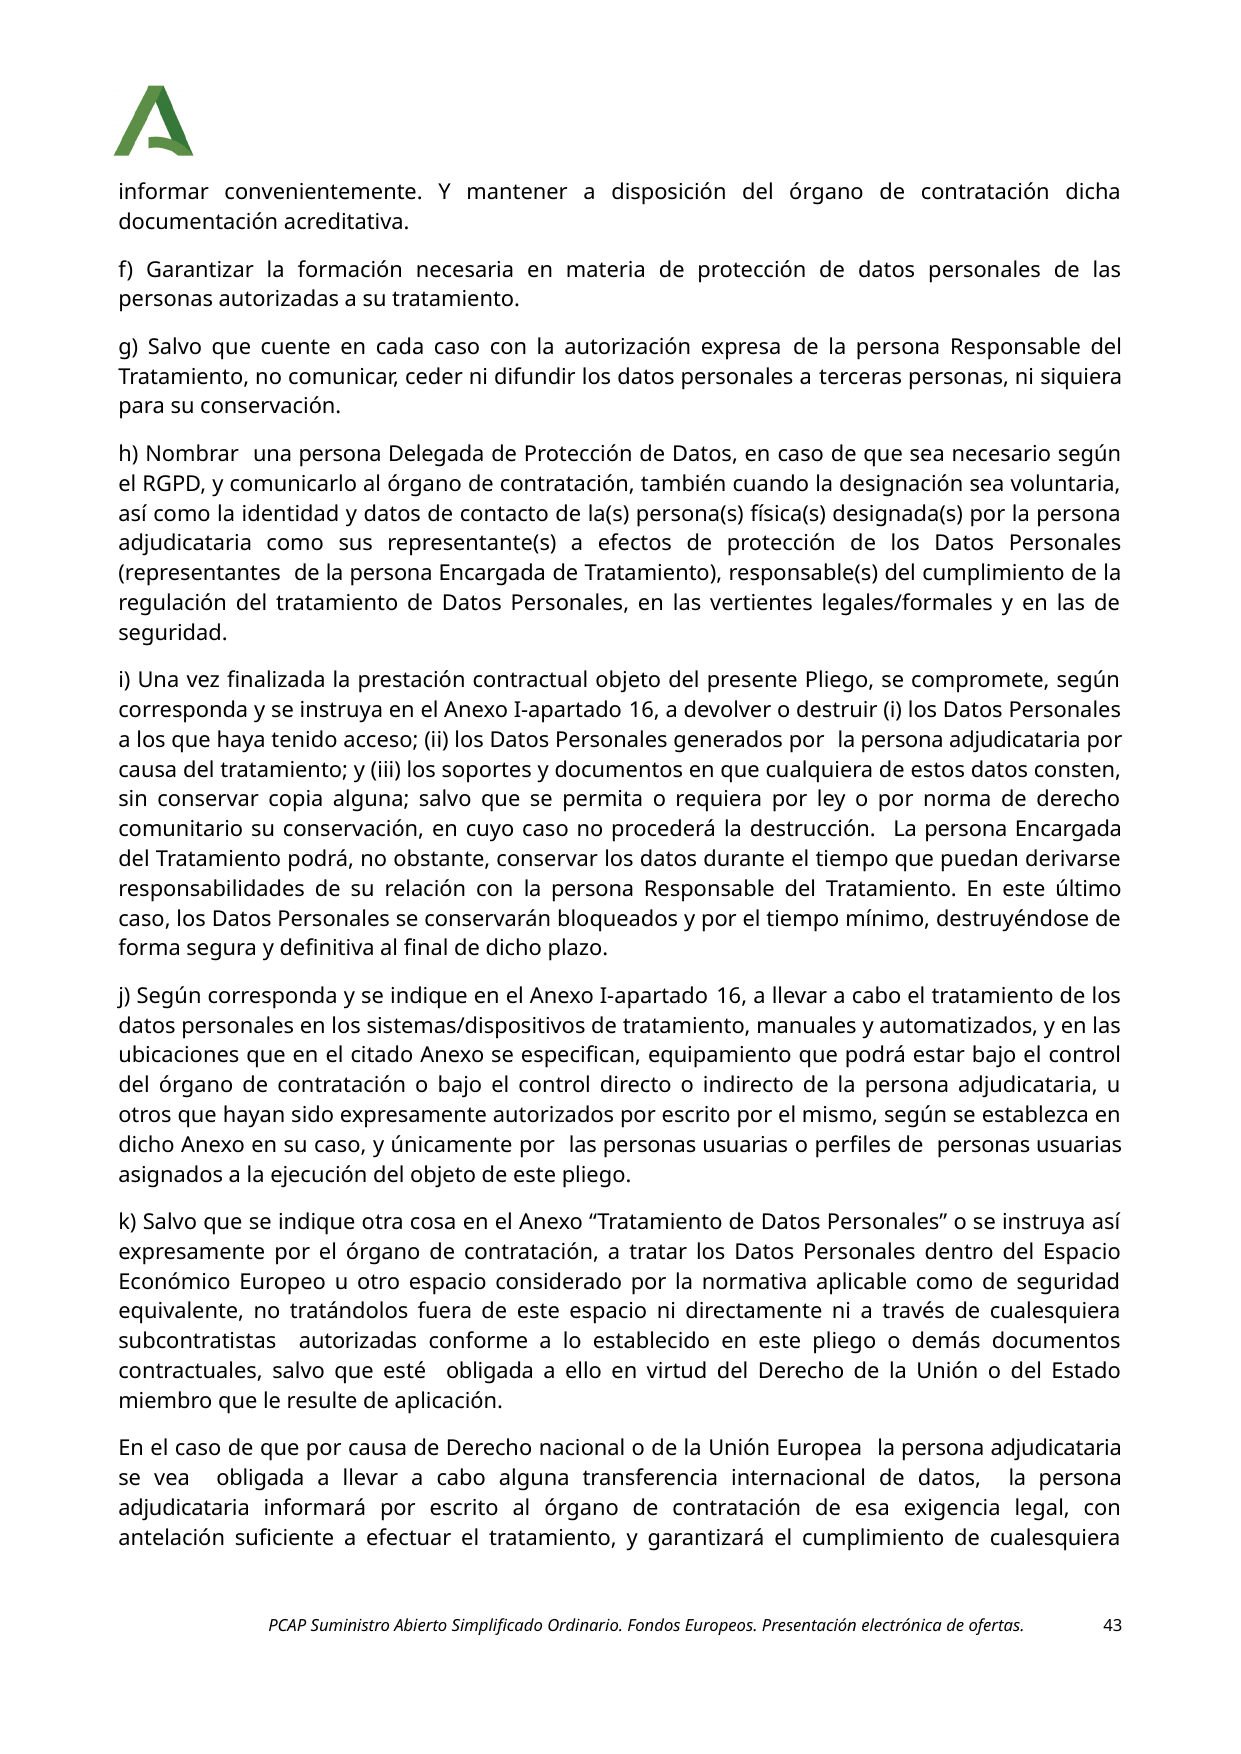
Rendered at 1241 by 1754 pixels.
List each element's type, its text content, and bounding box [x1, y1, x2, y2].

text h) Nombrar una persona Delegada de Protección de Datos, en caso de que sea necesario según el RGPD, y comunicarlo al órgano de contratación, también cuando la designación sea voluntaria, así como la identidad y datos de contacto de la(s) persona(s) física(s) designada(s) por la persona adjudicataria como sus representante(s) a efectos de protección de los Datos Personales (representantes de la persona Encargada de Tratamiento), responsable(s) del cumplimiento de la regulación del tratamiento de Datos Personales, en las vertientes legales/formales y en las de seguridad. [118, 438, 1122, 647]
text f) Garantizar la formación necesaria en materia de protección de datos personales de las personas autorizadas a su tratamiento. [118, 254, 1122, 313]
text g) Salvo que cuente en cada caso con la autorización expresa de la persona Responsable del Tratamiento, no comunicar, ceder ni difundir los datos personales a terceras personas, ni siquiera para su conservación. [118, 331, 1122, 420]
text j) Según corresponda y se indique en el Anexo I-apartado 16, a llevar a cabo el tratamiento de los datos personales en los sistemas/dispositivos de tratamiento, manuales y automatizados, y en las ubicaciones que en el citado Anexo se especifican, equipamiento que podrá estar bajo el control del órgano de contratación o bajo el control directo o indirecto de la persona adjudicataria, u otros que hayan sido expresamente autorizados por escrito por el mismo, según se establezca en dicho Anexo en su caso, y únicamente por las personas usuarias o perfiles de personas usuarias asignados a la ejecución del objeto de este pliego. [118, 980, 1122, 1188]
text informar convenientemente. Y mantener a disposición del órgano de contratación dicha documentación acreditativa. [118, 176, 1122, 236]
text i) Una vez finalizada la prestación contractual objeto del presente Pliego, se compromete, según corresponda y se instruya en el Anexo I-apartado 16, a devolver o destruir (i) los Datos Personales a los que haya tenido acceso; (ii) los Datos Personales generados por la persona adjudicataria por causa del tratamiento; y (iii) los soportes y documentos en que cualquiera de estos datos consten, sin conservar copia alguna; salvo que se permita o requiera por ley o por norma de derecho comunitario su conservación, en cuyo caso no procederá la destrucción. La persona Encargada del Tratamiento podrá, no obstante, conservar los datos durante el tiempo que puedan derivarse responsabilidades de su relación con la persona Responsable del Tratamiento. En este último caso, los Datos Personales se conservarán bloqueados y por el tiempo mínimo, destruyéndose de forma segura y definitiva al final de dicho plazo. [118, 664, 1122, 962]
text k) Salvo que se indique otra cosa en el Anexo “Tratamiento de Datos Personales” o se instruya así expresamente por el órgano de contratación, a tratar los Datos Personales dentro del Espacio Económico Europeo u otro espacio considerado por la normativa aplicable como de seguridad equivalente, no tratándolos fuera de este espacio ni directamente ni a través de cualesquiera subcontratistas autorizadas conforme a lo establecido en este pliego o demás documentos contractuales, salvo que esté obligada a ello en virtud del Derecho de la Unión o del Estado miembro que le resulte de aplicación. [118, 1206, 1122, 1415]
picture [109, 81, 198, 160]
text En el caso de que por causa de Derecho nacional o de la Unión Europea la persona adjudicataria se vea obligada a llevar a cabo alguna transferencia internacional de datos, la persona adjudicataria informará por escrito al órgano de contratación de esa exigencia legal, con antelación suficiente a efectuar el tratamiento, y garantizará el cumplimiento de cualesquiera [118, 1432, 1122, 1552]
